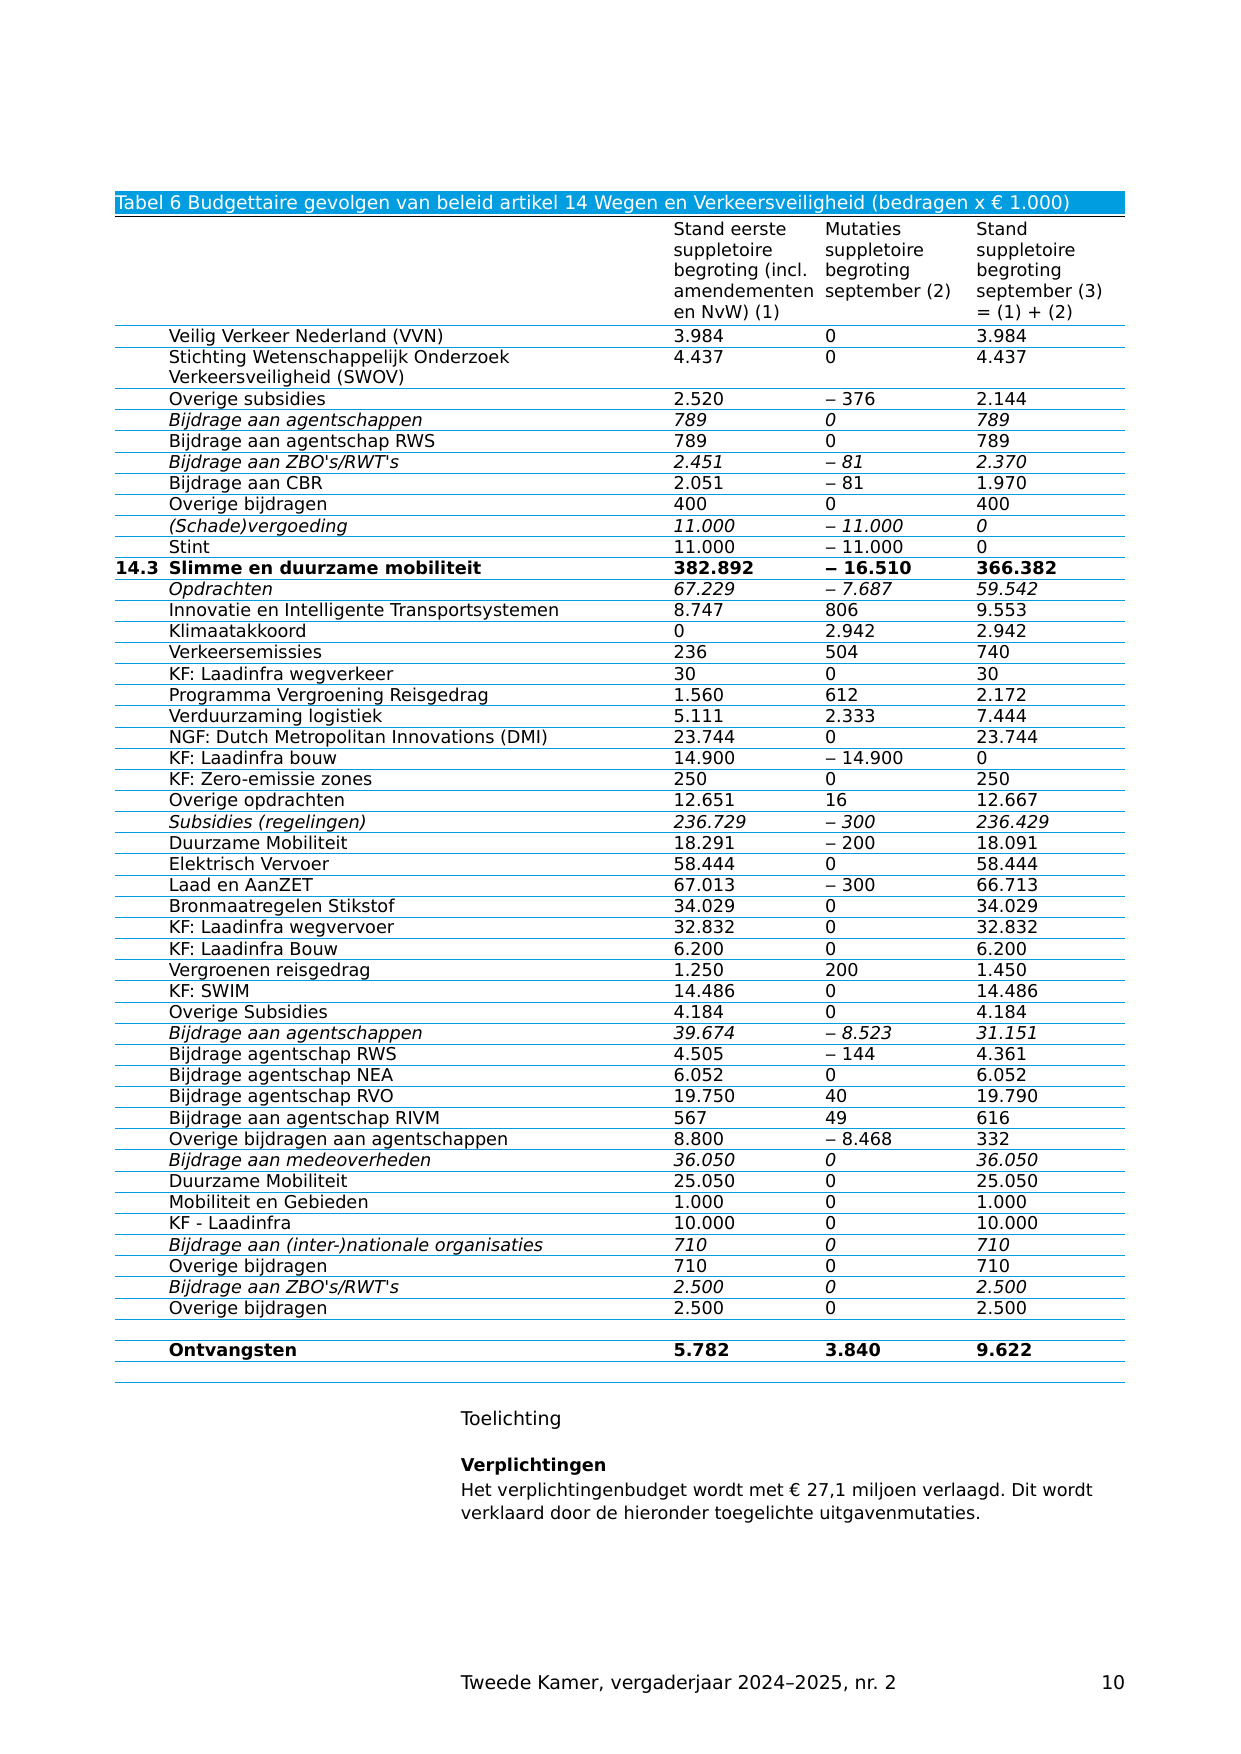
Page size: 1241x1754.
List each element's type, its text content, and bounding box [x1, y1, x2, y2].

table_cell ‒ 11.000 [822, 516, 973, 536]
table_cell 10.000 [973, 1214, 1125, 1234]
table_cell [115, 1108, 166, 1128]
table_cell KF - Laadinfra [166, 1214, 670, 1234]
table_cell 0 [822, 939, 973, 959]
table_cell Stichting Wetenschappelijk Onderzoek Verkeersveiligheid (SWOV) [166, 348, 670, 388]
table_cell 0 [822, 1066, 973, 1086]
table_cell [115, 1150, 166, 1171]
table_cell [973, 1320, 1125, 1340]
table_cell Bijdrage aan agentschappen [166, 1024, 670, 1044]
table_cell [115, 1087, 166, 1107]
table_cell ‒ 81 [822, 474, 973, 494]
table_cell 14.3 [115, 558, 166, 578]
table_cell [115, 770, 166, 790]
table_cell 67.229 [670, 580, 822, 599]
table_cell Stint [166, 537, 670, 557]
table_cell [115, 939, 166, 959]
table_cell Bijdrage aan ZBO's/RWT's [166, 1277, 670, 1297]
table_cell 1.000 [670, 1193, 822, 1213]
table_cell 0 [973, 749, 1125, 769]
table_cell ‒ 14.900 [822, 749, 973, 769]
table_cell 14.486 [670, 981, 822, 1001]
table_cell 23.744 [973, 728, 1125, 748]
table_cell [670, 1362, 822, 1382]
table_cell 0 [822, 431, 973, 452]
table_cell 3.840 [822, 1341, 973, 1361]
table_cell [115, 537, 166, 557]
table_cell ‒ 376 [822, 389, 973, 409]
table_cell Bijdrage aan agentschap RWS [166, 431, 670, 452]
table_cell [115, 854, 166, 874]
table_cell ‒ 7.687 [822, 580, 973, 599]
table_cell Veilig Verkeer Nederland (VVN) [166, 326, 670, 346]
text Het verplichtingenbudget wordt met € 27,1 miljoen verlaagd. Dit wordt verklaard door de hieronder toegelichte uitgavenmutaties. [461, 1478, 1125, 1524]
table_cell 18.291 [670, 833, 822, 853]
table_cell 11.000 [670, 537, 822, 557]
table_cell 2.500 [973, 1277, 1125, 1297]
table_cell [115, 897, 166, 917]
table_cell 6.052 [670, 1066, 822, 1086]
table_cell [115, 516, 166, 536]
table_cell Overige bijdragen [166, 495, 670, 515]
table_cell ‒ 300 [822, 876, 973, 896]
table_cell 0 [822, 1277, 973, 1297]
table_cell 0 [822, 1235, 973, 1255]
table_cell 8.800 [670, 1129, 822, 1149]
table_cell 740 [973, 643, 1125, 663]
table_cell 1.970 [973, 474, 1125, 494]
table_cell 0 [822, 1214, 973, 1234]
table_cell 3.984 [670, 326, 822, 346]
table_cell [115, 1003, 166, 1022]
table_cell 23.744 [670, 728, 822, 748]
table_cell [115, 1045, 166, 1065]
table_cell [115, 981, 166, 1001]
table_cell 0 [822, 348, 973, 388]
table_cell 0 [822, 728, 973, 748]
table_cell 0 [822, 495, 973, 515]
table_cell 58.444 [670, 854, 822, 874]
table_cell (Schade)vergoeding [166, 516, 670, 536]
table_cell 32.832 [973, 918, 1125, 938]
table_cell 0 [822, 1172, 973, 1192]
table_cell 0 [822, 854, 973, 874]
table_cell 2.333 [822, 706, 973, 726]
table_cell 0 [822, 1193, 973, 1213]
table_cell 0 [822, 918, 973, 938]
table_cell [115, 495, 166, 515]
table_cell Laad en AanZET [166, 876, 670, 896]
table_cell 567 [670, 1108, 822, 1128]
table_cell 382.892 [670, 558, 822, 578]
table_cell 2.370 [973, 453, 1125, 473]
table_cell [166, 1320, 670, 1340]
table_cell [115, 833, 166, 853]
table_cell 616 [973, 1108, 1125, 1128]
table_cell Subsidies (regelingen) [166, 812, 670, 832]
table_cell [166, 1362, 670, 1382]
table_cell Innovatie en Intelligente Transportsystemen [166, 601, 670, 621]
table_cell 0 [822, 1150, 973, 1171]
table_cell Stand suppletoire begroting september (3) = (1) + (2) [973, 217, 1125, 325]
table_cell 612 [822, 685, 973, 705]
table_cell [115, 728, 166, 748]
table_cell 0 [822, 1256, 973, 1276]
table_cell Mutaties suppletoire begroting september (2) [822, 217, 973, 325]
table_cell 25.050 [670, 1172, 822, 1192]
table_cell 1.450 [973, 960, 1125, 980]
table_cell [670, 1320, 822, 1340]
table_cell 2.500 [973, 1299, 1125, 1318]
table_cell 12.651 [670, 791, 822, 811]
table_cell 6.200 [670, 939, 822, 959]
table_cell KF: Zero-emissie zones [166, 770, 670, 790]
table_cell ‒ 8.523 [822, 1024, 973, 1044]
table_cell Duurzame Mobiliteit [166, 833, 670, 853]
table_cell Elektrisch Vervoer [166, 854, 670, 874]
table_cell [115, 812, 166, 832]
table_cell KF: Laadinfra Bouw [166, 939, 670, 959]
table_cell Verduurzaming logistiek [166, 706, 670, 726]
table_cell 2.172 [973, 685, 1125, 705]
table_cell [115, 1256, 166, 1276]
table_cell 40 [822, 1087, 973, 1107]
table_cell 66.713 [973, 876, 1125, 896]
table_cell [115, 1362, 166, 1382]
table_cell [115, 389, 166, 409]
table_cell [115, 706, 166, 726]
table_cell [115, 1129, 166, 1149]
table_cell 58.444 [973, 854, 1125, 874]
table_cell [166, 217, 670, 325]
table_cell 4.184 [973, 1003, 1125, 1022]
table_cell ‒ 11.000 [822, 537, 973, 557]
table_cell 236.729 [670, 812, 822, 832]
table_cell 2.500 [670, 1277, 822, 1297]
table_cell 332 [973, 1129, 1125, 1149]
table_cell 6.052 [973, 1066, 1125, 1086]
table_cell 0 [822, 770, 973, 790]
table_cell 31.151 [973, 1024, 1125, 1044]
table_cell [115, 876, 166, 896]
text Verplichtingen [461, 1453, 1125, 1476]
table_cell 30 [670, 664, 822, 684]
table_cell 30 [973, 664, 1125, 684]
table_cell NGF: Dutch Metropolitan Innovations (DMI) [166, 728, 670, 748]
table_cell ‒ 144 [822, 1045, 973, 1065]
table_cell [115, 410, 166, 430]
table_cell Bijdrage aan medeoverheden [166, 1150, 670, 1171]
table_cell 789 [670, 431, 822, 452]
table_cell Overige bijdragen [166, 1299, 670, 1318]
table_cell 19.790 [973, 1087, 1125, 1107]
table_cell 0 [822, 410, 973, 430]
table_cell 710 [973, 1256, 1125, 1276]
table_cell Programma Vergroening Reisgedrag [166, 685, 670, 705]
table_cell [115, 1299, 166, 1318]
table_cell 0 [670, 622, 822, 642]
table_cell 14.900 [670, 749, 822, 769]
table_cell 0 [822, 981, 973, 1001]
table_cell 1.560 [670, 685, 822, 705]
table_cell 366.382 [973, 558, 1125, 578]
table_cell 2.451 [670, 453, 822, 473]
table_cell 236.429 [973, 812, 1125, 832]
table_cell [115, 217, 166, 325]
table_cell KF: Laadinfra bouw [166, 749, 670, 769]
table_cell Bijdrage agentschap NEA [166, 1066, 670, 1086]
table_cell [822, 1362, 973, 1382]
table_cell 0 [822, 326, 973, 346]
table_cell Mobiliteit en Gebieden [166, 1193, 670, 1213]
table_cell [822, 1320, 973, 1340]
table_cell 10.000 [670, 1214, 822, 1234]
table_cell 2.500 [670, 1299, 822, 1318]
table_cell Duurzame Mobiliteit [166, 1172, 670, 1192]
table_cell 0 [973, 537, 1125, 557]
table_cell 39.674 [670, 1024, 822, 1044]
table_cell 2.942 [973, 622, 1125, 642]
table_cell 504 [822, 643, 973, 663]
table_cell 789 [973, 431, 1125, 452]
table_cell [115, 1320, 166, 1340]
table_cell Overige subsidies [166, 389, 670, 409]
table_cell Bijdrage agentschap RWS [166, 1045, 670, 1065]
table_cell 710 [670, 1235, 822, 1255]
table_cell Stand eerste suppletoire begroting (incl. amendementen en NvW) (1) [670, 217, 822, 325]
table_cell 236 [670, 643, 822, 663]
table_cell 2.942 [822, 622, 973, 642]
table_cell [115, 1172, 166, 1192]
table_cell [115, 348, 166, 388]
table_cell Overige Subsidies [166, 1003, 670, 1022]
table_cell [115, 1277, 166, 1297]
table_cell Bijdrage aan agentschap RIVM [166, 1108, 670, 1128]
table_cell Klimaatakkoord [166, 622, 670, 642]
table_cell 19.750 [670, 1087, 822, 1107]
table_cell 4.184 [670, 1003, 822, 1022]
table_cell 789 [973, 410, 1125, 430]
table_cell 11.000 [670, 516, 822, 536]
table_cell 710 [973, 1235, 1125, 1255]
table_cell Slimme en duurzame mobiliteit [166, 558, 670, 578]
table_cell [115, 1024, 166, 1044]
table_cell 0 [822, 1003, 973, 1022]
table_cell ‒ 8.468 [822, 1129, 973, 1149]
table_cell 32.832 [670, 918, 822, 938]
table_cell 49 [822, 1108, 973, 1128]
table_cell Overige bijdragen [166, 1256, 670, 1276]
table_cell KF: SWIM [166, 981, 670, 1001]
table_cell 250 [670, 770, 822, 790]
table_cell Bijdrage aan agentschappen [166, 410, 670, 430]
table_cell 16 [822, 791, 973, 811]
table_cell [115, 431, 166, 452]
table_cell Ontvangsten [166, 1341, 670, 1361]
table_cell [115, 601, 166, 621]
table_cell ‒ 16.510 [822, 558, 973, 578]
table_cell 0 [822, 897, 973, 917]
table_cell Overige opdrachten [166, 791, 670, 811]
table_cell [115, 749, 166, 769]
table_cell 2.051 [670, 474, 822, 494]
table_cell 7.444 [973, 706, 1125, 726]
table_cell [115, 474, 166, 494]
table_cell [115, 791, 166, 811]
table_cell 6.200 [973, 939, 1125, 959]
table_cell Bijdrage aan ZBO's/RWT's [166, 453, 670, 473]
table_cell 25.050 [973, 1172, 1125, 1192]
table_cell 59.542 [973, 580, 1125, 599]
table_cell 5.782 [670, 1341, 822, 1361]
table_cell 4.361 [973, 1045, 1125, 1065]
table_cell Bijdrage aan CBR [166, 474, 670, 494]
table_cell 4.437 [670, 348, 822, 388]
table_cell ‒ 81 [822, 453, 973, 473]
table_cell 200 [822, 960, 973, 980]
table_cell [973, 1362, 1125, 1382]
table_cell 4.505 [670, 1045, 822, 1065]
table_cell 67.013 [670, 876, 822, 896]
table_cell Bronmaatregelen Stikstof [166, 897, 670, 917]
table_cell 14.486 [973, 981, 1125, 1001]
table_cell KF: Laadinfra wegverkeer [166, 664, 670, 684]
table_cell [115, 960, 166, 980]
table_cell 5.111 [670, 706, 822, 726]
table_cell 806 [822, 601, 973, 621]
table_cell Vergroenen reisgedrag [166, 960, 670, 980]
table_cell Opdrachten [166, 580, 670, 599]
table_cell 34.029 [670, 897, 822, 917]
table_cell 0 [973, 516, 1125, 536]
table_cell 250 [973, 770, 1125, 790]
table_cell 789 [670, 410, 822, 430]
title Toelichting [461, 1407, 1125, 1429]
table_cell 9.553 [973, 601, 1125, 621]
table_cell 0 [822, 664, 973, 684]
table_cell 3.984 [973, 326, 1125, 346]
table_cell 34.029 [973, 897, 1125, 917]
table_cell 2.144 [973, 389, 1125, 409]
table_cell [115, 580, 166, 599]
table_cell 36.050 [670, 1150, 822, 1171]
table_cell 9.622 [973, 1341, 1125, 1361]
table_cell 0 [822, 1299, 973, 1318]
table_cell Verkeersemissies [166, 643, 670, 663]
table_cell KF: Laadinfra wegvervoer [166, 918, 670, 938]
table_cell [115, 643, 166, 663]
table_cell 1.000 [973, 1193, 1125, 1213]
table_cell [115, 918, 166, 938]
table_cell 710 [670, 1256, 822, 1276]
table_cell [115, 1066, 166, 1086]
table_cell [115, 326, 166, 346]
table_cell [115, 664, 166, 684]
table_cell Bijdrage aan (inter-)nationale organisaties [166, 1235, 670, 1255]
table_cell [115, 1214, 166, 1234]
table_cell [115, 685, 166, 705]
table_cell 1.250 [670, 960, 822, 980]
table_cell 12.667 [973, 791, 1125, 811]
table_cell 4.437 [973, 348, 1125, 388]
table_cell Overige bijdragen aan agentschappen [166, 1129, 670, 1149]
table_cell [115, 1193, 166, 1213]
table_cell [115, 1341, 166, 1361]
table_cell 2.520 [670, 389, 822, 409]
table_cell 36.050 [973, 1150, 1125, 1171]
table_cell 18.091 [973, 833, 1125, 853]
table_cell [115, 622, 166, 642]
table_cell ‒ 200 [822, 833, 973, 853]
table_cell 8.747 [670, 601, 822, 621]
table_cell 400 [670, 495, 822, 515]
table_cell [115, 453, 166, 473]
table_cell Bijdrage agentschap RVO [166, 1087, 670, 1107]
table_cell ‒ 300 [822, 812, 973, 832]
table_cell [115, 1235, 166, 1255]
table_cell 400 [973, 495, 1125, 515]
